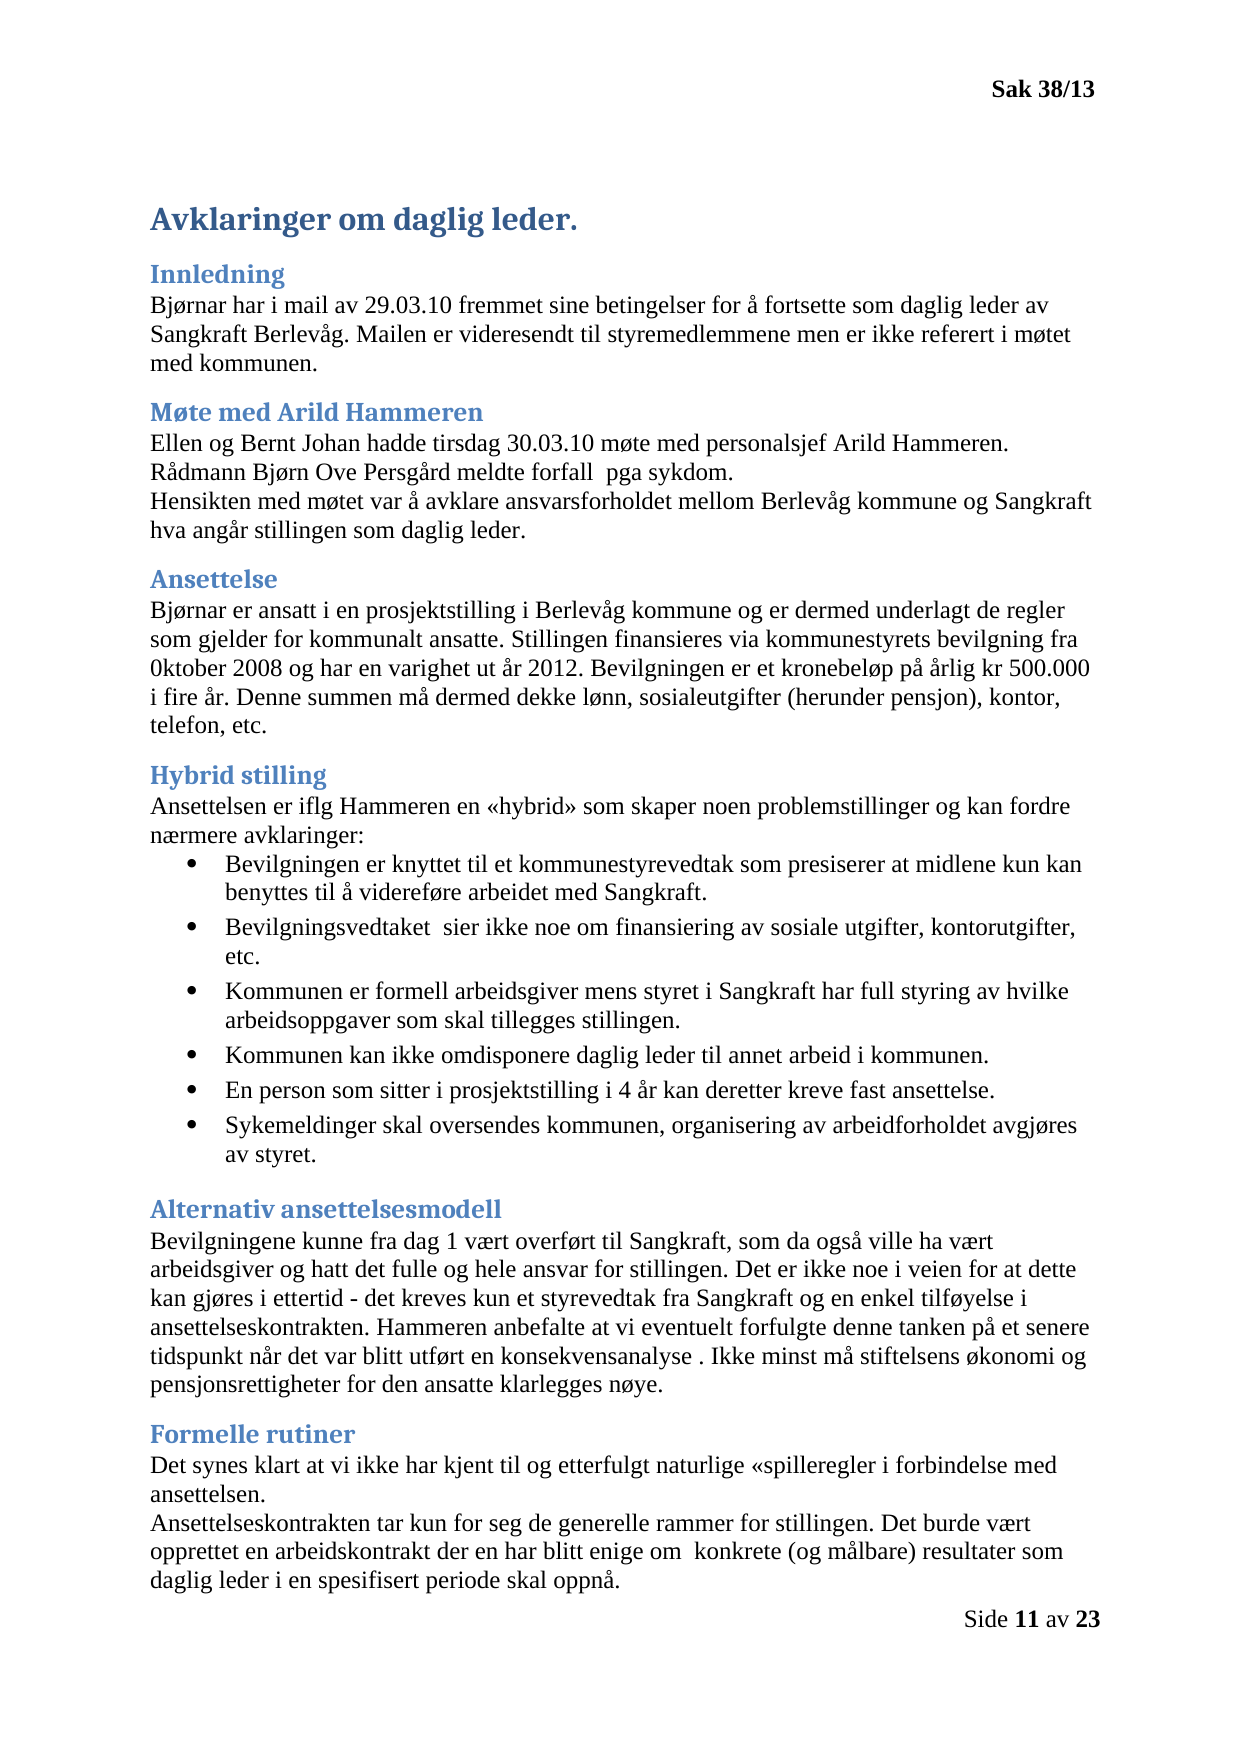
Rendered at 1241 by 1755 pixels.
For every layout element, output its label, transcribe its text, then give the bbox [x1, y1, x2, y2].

subtitle Møte med Arild Hammeren [150, 397, 1100, 428]
list Bevilgningen er knyttet til et kommunestyrevedtak som presiserer at midlene kun kan benyttes til å videreføre arbeidet med Sangkraft. [187, 849, 1100, 906]
subtitle Hybrid stilling [150, 760, 1100, 791]
text Bjørnar er ansatt i en prosjektstilling i Berlevåg kommune og er dermed underlagt de regler som gjelder for kommunalt ansatte. Stillingen finansieres via kommunestyrets bevilgning fra 0ktober 2008 og har en varighet ut år 2012. Bevilgningen er et kronebeløp på årlig kr 500.000 i fire år. Denne summen må dermed dekke lønn, sosialeutgifter (herunder pensjon), kontor, telefon, etc. [150, 596, 1100, 739]
list Kommunen er formell arbeidsgiver mens styret i Sangkraft har full styring av hvilke arbeidsoppgaver som skal tillegges stillingen. [187, 976, 1100, 1034]
list En person som sitter i prosjektstilling i 4 år kan deretter kreve fast ansettelse. [187, 1075, 1100, 1104]
list Sykemeldinger skal oversendes kommunen, organisering av arbeidforholdet avgjøres av styret. [187, 1110, 1100, 1167]
text Det synes klart at vi ikke har kjent til og etterfulgt naturlige «spilleregler i forbindelse med ansettelsen. [150, 1450, 1100, 1508]
text Hensikten med møtet var å avklare ansvarsforholdet mellom Berlevåg kommune og Sangkraft hva angår stillingen som daglig leder. [150, 486, 1100, 543]
list Bevilgningsvedtaket sier ikke noe om finansiering av sosiale utgifter, kontorutgifter, etc. [187, 912, 1100, 970]
text Bjørnar har i mail av 29.03.10 fremmet sine betingelser for å fortsette som daglig leder av Sangkraft Berlevåg. Mailen er videresendt til styremedlemmene men er ikke referert i møtet med kommunen. [150, 290, 1100, 377]
text Ansettelseskontrakten tar kun for seg de generelle rammer for stillingen. Det burde vært opprettet en arbeidskontrakt der en har blitt enige om konkrete (og målbare) resultater som daglig leder i en spesifisert periode skal oppnå. [150, 1508, 1100, 1594]
list Kommunen kan ikke omdisponere daglig leder til annet arbeid i kommunen. [187, 1040, 1100, 1069]
text Bevilgningene kunne fra dag 1 vært overført til Sangkraft, som da også ville ha vært arbeidsgiver og hatt det fulle og hele ansvar for stillingen. Det er ikke noe i veien for at dette kan gjøres i ettertid - det kreves kun et styrevedtak fra Sangkraft og en enkel tilføyelse i ansettelseskontrakten. Hammeren anbefalte at vi eventuelt forfulgte denne tanken på et senere tidspunkt når det var blitt utført en konsekvensanalyse . Ikke minst må stiftelsens økonomi og pensjonsrettigheter for den ansatte klarlegges nøye. [150, 1226, 1100, 1398]
text Ellen og Bernt Johan hadde tirsdag 30.03.10 møte med personalsjef Arild Hammeren. Rådmann Bjørn Ove Persgård meldte forfall pga sykdom. [150, 428, 1100, 486]
subtitle Formelle rutiner [150, 1419, 1100, 1450]
subtitle Ansettelse [150, 564, 1100, 596]
text Ansettelsen er iflg Hammeren en «hybrid» som skaper noen problemstillinger og kan fordre nærmere avklaringer: [150, 791, 1100, 849]
subtitle Alternativ ansettelsesmodell [150, 1194, 1100, 1226]
subtitle Innledning [150, 259, 1100, 290]
text Avklaringer om daglig leder. [150, 200, 1100, 238]
